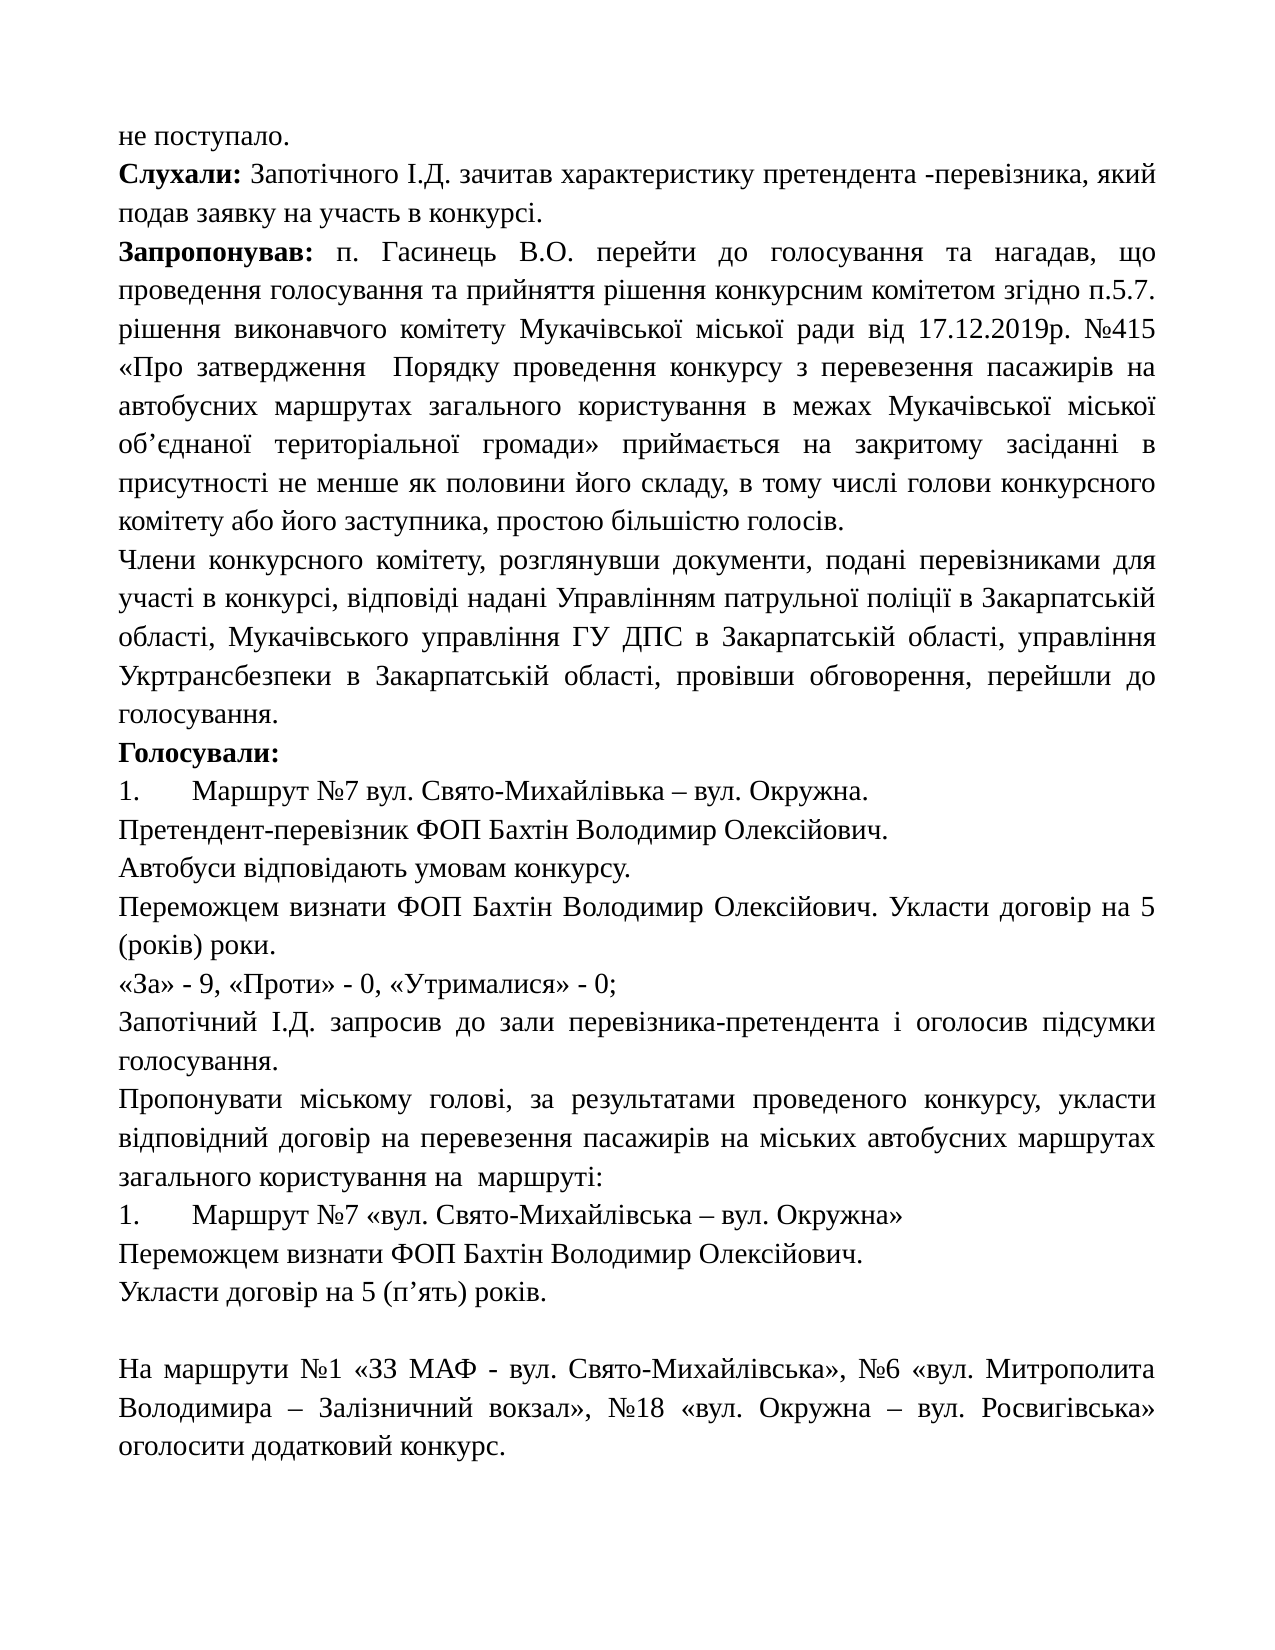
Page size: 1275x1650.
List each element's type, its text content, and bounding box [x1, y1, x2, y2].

text Пропонувати міському голові, за результатами проведеного конкурсу, укласти відповідний договір на перевезення пасажирів на міських автобусних маршрутах загального користування на маршруті: [118, 1082, 1157, 1192]
text «За» - 9, «Проти» - 0, «Утрималися» - 0; [118, 966, 1157, 999]
text Укласти договір на 5 (п’ять) років. [118, 1274, 1157, 1308]
text Претендент-перевізник ФОП Бахтін Володимир Олексійович. [118, 812, 1157, 845]
text На маршрути №1 «ЗЗ МАФ - вул. Свято-Михайлівська», №6 «вул. Митрополита Володимира – Залізничний вокзал», №18 «вул. Окружна – вул. Росвигівська» оголосити додатковий конкурс. [118, 1351, 1157, 1462]
text Переможцем визнати ФОП Бахтін Володимир Олексійович. Укласти договір на 5 (років) роки. [118, 889, 1157, 961]
text 1. Маршрут №7 «вул. Свято-Михайлівська – вул. Окружна» [118, 1197, 1157, 1231]
text 1. Маршрут №7 вул. Свято-Михайлівька – вул. Окружна. [118, 773, 1157, 807]
text Автобуси відповідають умовам конкурсу. [118, 850, 1157, 884]
text не поступало. [118, 118, 1157, 152]
text Запотічний І.Д. запросив до зали перевізника-претендента і оголосив підсумки голосування. [118, 1004, 1157, 1077]
text Слухали: Запотічного І.Д. зачитав характеристику претендента -перевізника, який подав заявку на участь в конкурсі. [118, 157, 1157, 229]
text Запропонував: п. Гасинець В.О. перейти до голосування та нагадав, що проведення голосування та прийняття рішення конкурсним комітетом згідно п.5.7. рішення виконавчого комітету Мукачівської міської ради від 17.12.2019р. №415 «Про затвердження Порядку проведення конкурсу з перевезення пасажирів на автобусних маршрутах загального користування в межах Мукачівської міської об’єднаної територіальної громади» приймається на закритому засіданні в присутності не менше як половини його складу, в тому числі голови конкурсного комітету або його заступника, простою більшістю голосів. [118, 234, 1157, 537]
text Переможцем визнати ФОП Бахтін Володимир Олексійович. [118, 1236, 1157, 1269]
text Члени конкурсного комітету, розглянувши документи, подані перевізниками для участі в конкурсі, відповіді надані Управлінням патрульної поліції в Закарпатській області, Мукачівського управління ГУ ДПС в Закарпатській області, управління Укртрансбезпеки в Закарпатській області, провівши обговорення, перейшли до голосування. [118, 542, 1157, 730]
text Голосували: [118, 735, 1157, 768]
